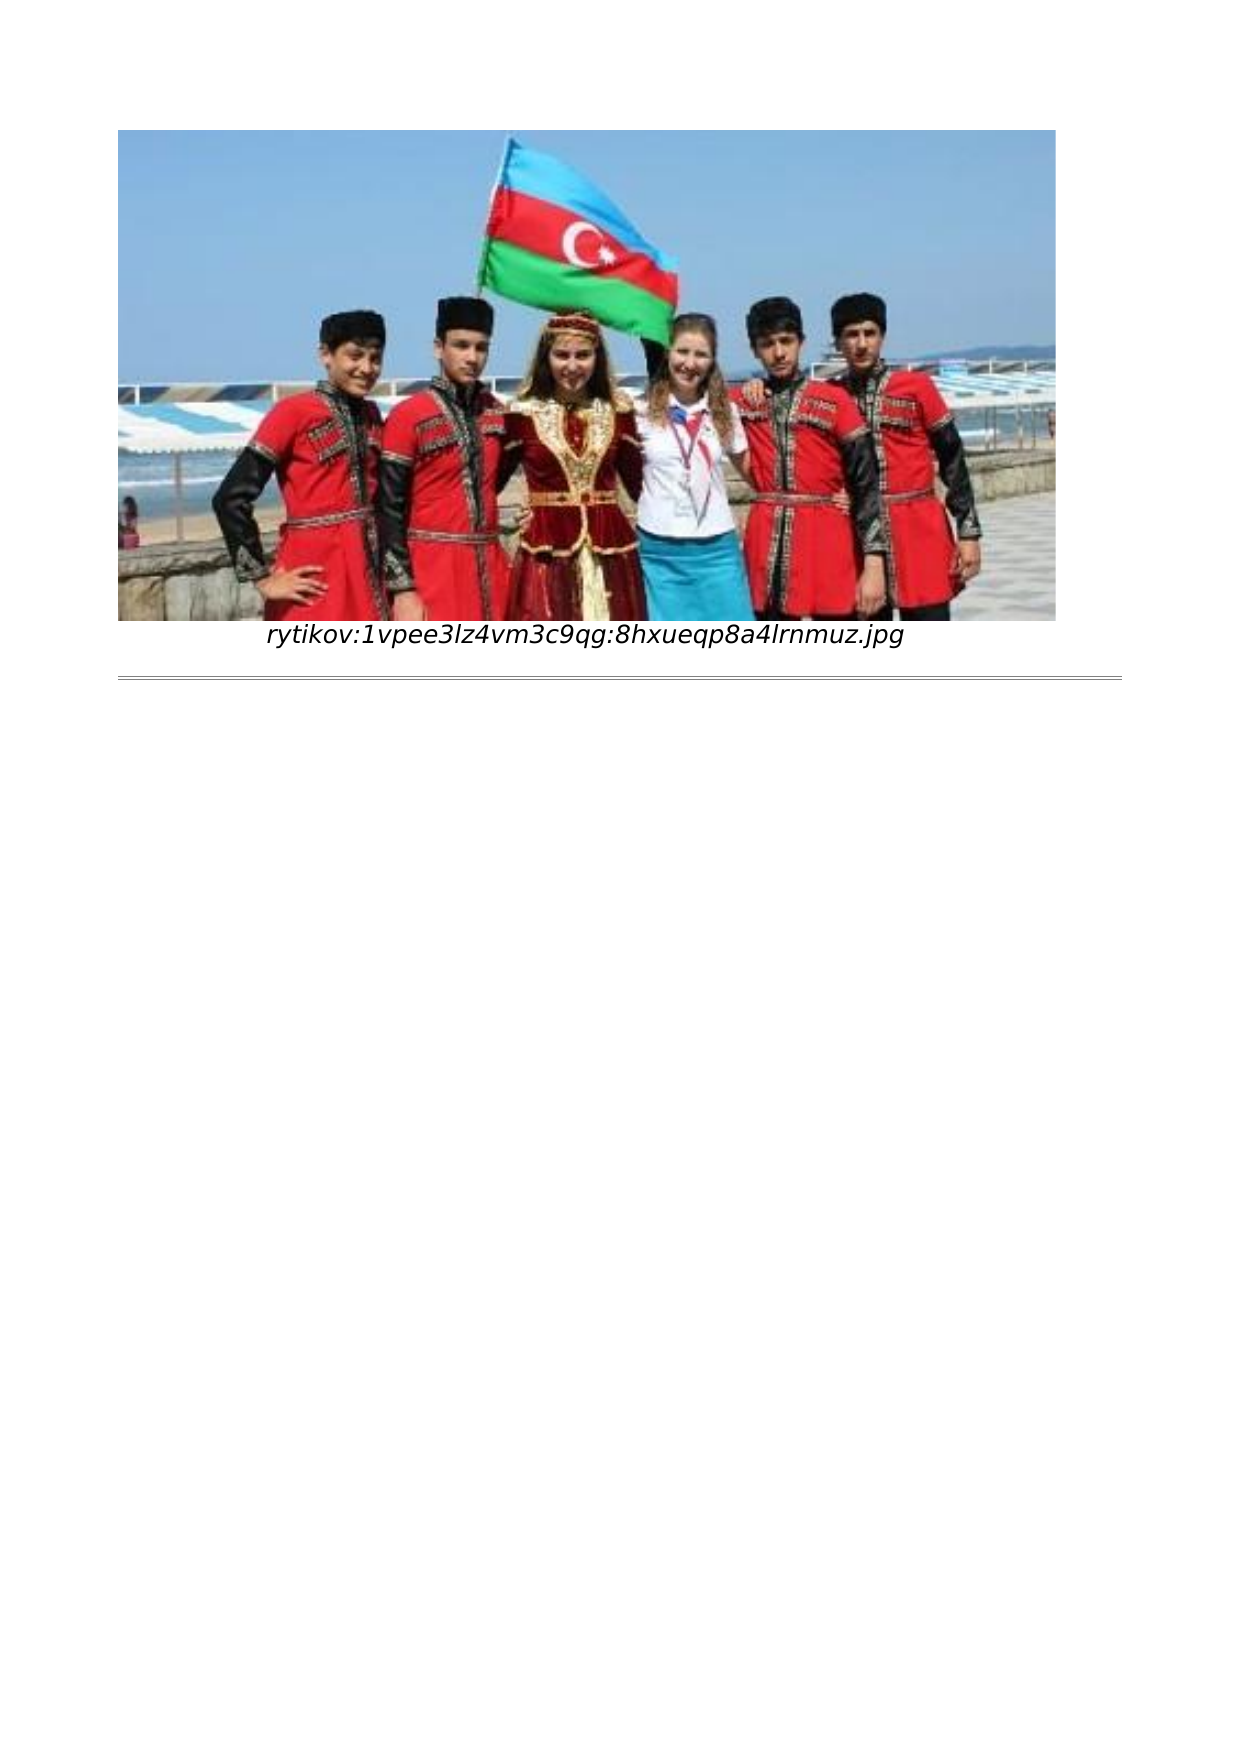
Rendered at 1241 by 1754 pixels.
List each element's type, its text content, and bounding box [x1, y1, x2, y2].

text rytikov:1vpee3lz4vm3c9qg:8hxueqp8a4lrnmuz.jpg [118, 621, 1056, 649]
picture [118, 130, 1056, 621]
